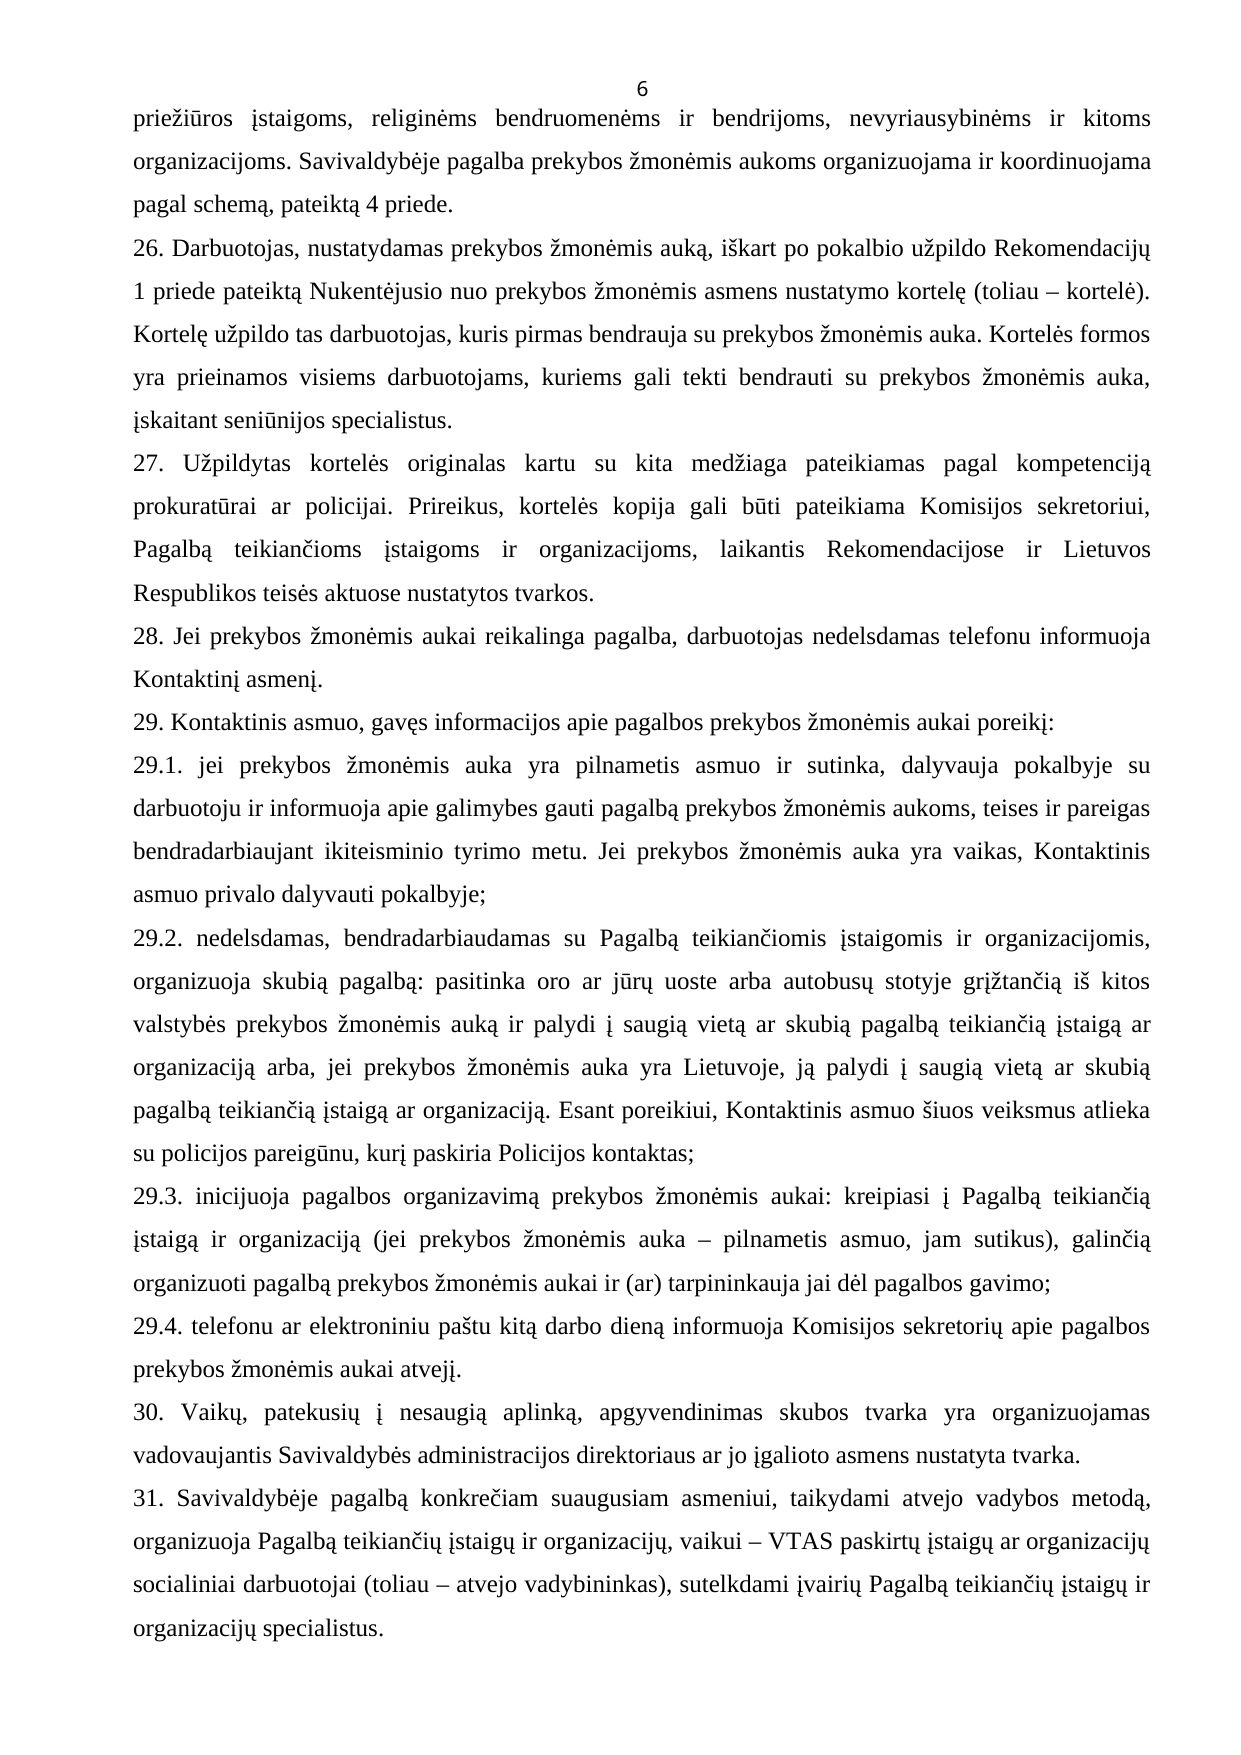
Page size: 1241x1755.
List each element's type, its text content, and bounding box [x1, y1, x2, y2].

text 29.1. jei prekybos žmonėmis auka yra pilnametis asmuo ir sutinka, dalyvauja pokalbyje su darbuotoju ir informuoja apie galimybes gauti pagalbą prekybos žmonėmis aukoms, teises ir pareigas bendradarbiaujant ikiteisminio tyrimo metu. Jei prekybos žmonėmis auka yra vaikas, Kontaktinis asmuo privalo dalyvauti pokalbyje; [133, 750, 1152, 908]
text 29.2. nedelsdamas, bendradarbiaudamas su Pagalbą teikiančiomis įstaigomis ir organizacijomis, organizuoja skubią pagalbą: pasitinka oro ar jūrų uoste arba autobusų stotyje grįžtančią iš kitos valstybės prekybos žmonėmis auką ir palydi į saugią vietą ar skubią pagalbą teikiančią įstaigą ar organizaciją arba, jei prekybos žmonėmis auka yra Lietuvoje, ją palydi į saugią vietą ar skubią pagalbą teikiančią įstaigą ar organizaciją. Esant poreikiui, Kontaktinis asmuo šiuos veiksmus atlieka su policijos pareigūnu, kurį paskiria Policijos kontaktas; [133, 923, 1152, 1167]
text 27. Užpildytas kortelės originalas kartu su kita medžiaga pateikiamas pagal kompetenciją prokuratūrai ar policijai. Prireikus, kortelės kopija gali būti pateikiama Komisijos sekretoriui, Pagalbą teikiančioms įstaigoms ir organizacijoms, laikantis Rekomendacijose ir Lietuvos Respublikos teisės aktuose nustatytos tvarkos. [133, 448, 1152, 606]
text priežiūros įstaigoms, religinėms bendruomenėms ir bendrijoms, nevyriausybinėms ir kitoms organizacijoms. Savivaldybėje pagalba prekybos žmonėmis aukoms organizuojama ir koordinuojama pagal schemą, pateiktą 4 priede. [133, 103, 1152, 218]
text 29.4. telefonu ar elektroniniu paštu kitą darbo dieną informuoja Komisijos sekretorių apie pagalbos prekybos žmonėmis aukai atvejį. [133, 1311, 1152, 1383]
text 26. Darbuotojas, nustatydamas prekybos žmonėmis auką, iškart po pokalbio užpildo Rekomendacijų 1 priede pateiktą Nukentėjusio nuo prekybos žmonėmis asmens nustatymo kortelę (toliau – kortelė). Kortelę užpildo tas darbuotojas, kuris pirmas bendrauja su prekybos žmonėmis auka. Kortelės formos yra prieinamos visiems darbuotojams, kuriems gali tekti bendrauti su prekybos žmonėmis auka, įskaitant seniūnijos specialistus. [133, 233, 1152, 434]
text 28. Jei prekybos žmonėmis aukai reikalinga pagalba, darbuotojas nedelsdamas telefonu informuoja Kontaktinį asmenį. [133, 621, 1152, 693]
text 29.3. inicijuoja pagalbos organizavimą prekybos žmonėmis aukai: kreipiasi į Pagalbą teikiančią įstaigą ir organizaciją (jei prekybos žmonėmis auka – pilnametis asmuo, jam sutikus), galinčią organizuoti pagalbą prekybos žmonėmis aukai ir (ar) tarpininkauja jai dėl pagalbos gavimo; [133, 1181, 1152, 1296]
text 29. Kontaktinis asmuo, gavęs informacijos apie pagalbos prekybos žmonėmis aukai poreikį: [133, 707, 1152, 736]
text 31. Savivaldybėje pagalbą konkrečiam suaugusiam asmeniui, taikydami atvejo vadybos metodą, organizuoja Pagalbą teikiančių įstaigų ir organizacijų, vaikui – VTAS paskirtų įstaigų ar organizacijų socialiniai darbuotojai (toliau – atvejo vadybininkas), sutelkdami įvairių Pagalbą teikiančių įstaigų ir organizacijų specialistus. [133, 1483, 1152, 1641]
text 30. Vaikų, patekusių į nesaugią aplinką, apgyvendinimas skubos tvarka yra organizuojamas vadovaujantis Savivaldybės administracijos direktoriaus ar jo įgalioto asmens nustatyta tvarka. [133, 1397, 1152, 1469]
